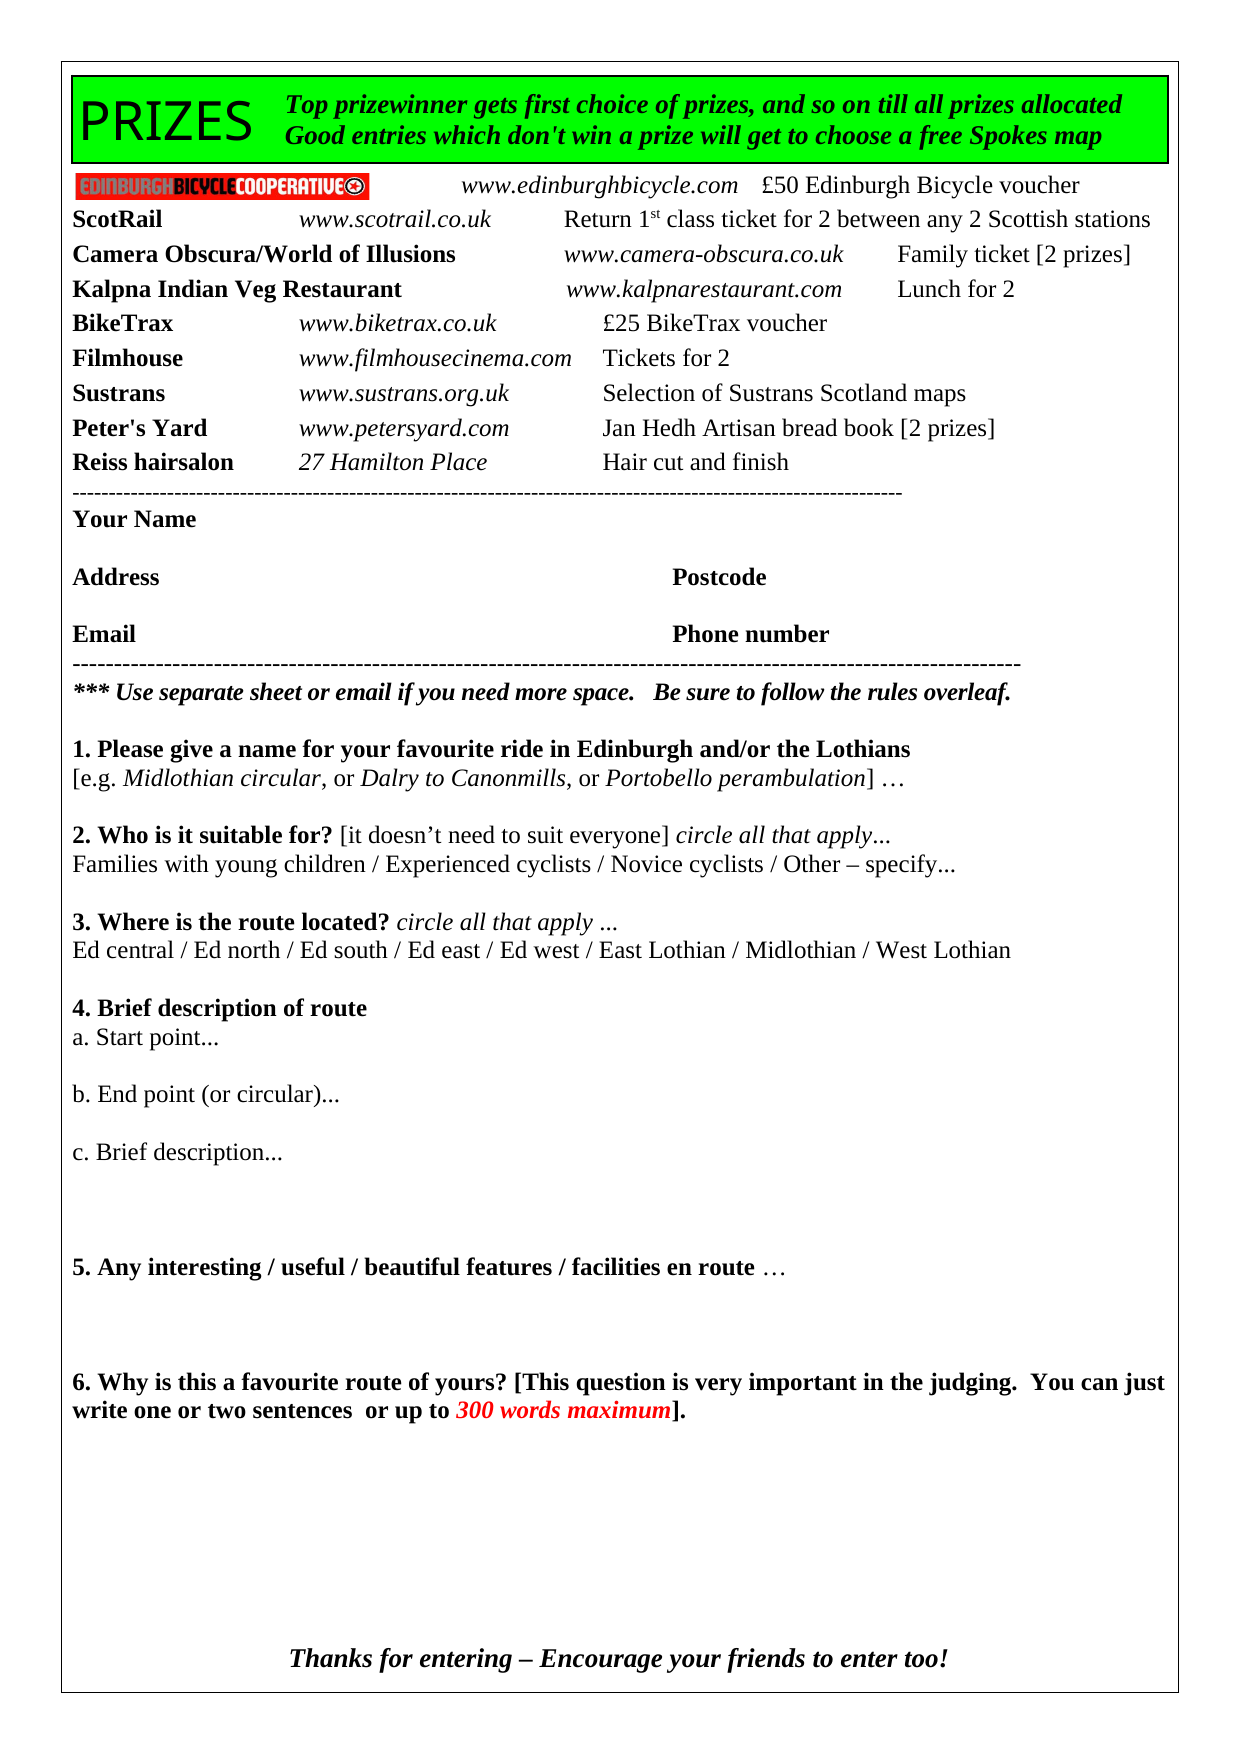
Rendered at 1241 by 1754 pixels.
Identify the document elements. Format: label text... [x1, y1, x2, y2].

text Reiss hairsalon 27 Hamilton Place Hair cut and finish [72, 447, 1168, 476]
text Peter's Yard www.petersyard.com Jan Hedh Artisan bread book [2 prizes] [72, 413, 1168, 441]
text Camera Obscura/World of Illusions www.camera-obscura.co.uk Family ticket [2 prizes] [72, 239, 1168, 268]
text 3. Where is the route located? circle all that apply ... [72, 907, 1168, 935]
text 5. Any interesting / useful / beautiful features / facilities en route … [72, 1252, 1168, 1280]
text Email Phone number [72, 619, 1168, 648]
text 6. Why is this a favourite route of yours? [This question is very important in the judging. You can just write one or two sentences or up to 300 words maximum]. [72, 1367, 1168, 1424]
text 2. Who is it suitable for? [it doesn’t need to suit everyone] circle all that apply... [72, 820, 1168, 849]
text Filmhouse www.filmhousecinema.com Tickets for 2 [72, 343, 1168, 372]
picture [75, 173, 370, 200]
text ------------------------------------------------------------------------------------------------------------------ [72, 648, 1168, 677]
text Thanks for entering – Encourage your friends to enter too! [72, 1642, 1168, 1673]
text ------------------------------------------------------------------------------------------------------------------ [72, 479, 1168, 504]
text Sustrans www.sustrans.org.uk Selection of Sustrans Scotland maps [72, 378, 1168, 407]
text c. Brief description... [72, 1137, 1168, 1165]
text *** Use separate sheet or email if you need more space. Be sure to follow the rules overleaf. [72, 677, 1168, 705]
text [e.g. Midlothian circular, or Dalry to Canonmills, or Portobello perambulation] … [72, 763, 1168, 792]
text b. End point (or circular)... [72, 1079, 1168, 1108]
text Address Postcode [72, 562, 1168, 590]
text Kalpna Indian Veg Restaurant www.kalpnarestaurant.com Lunch for 2 [72, 274, 1168, 303]
table_header Top prizewinner gets first choice of prizes, and so on till all prizes allocated Good entries which don't win a prize will get to choose a free Spokes map [279, 77, 1167, 162]
text BikeTrax www.biketrax.co.uk £25 BikeTrax voucher [72, 308, 1168, 337]
text Ed central / Ed north / Ed south / Ed east / Ed west / East Lothian / Midlothian / West Lothian [72, 935, 1168, 964]
text Families with young children / Experienced cyclists / Novice cyclists / Other – specify... [72, 849, 1168, 878]
table_header PRIZES [73, 77, 279, 162]
text 1. Please give a name for your favourite ride in Edinburgh and/or the Lothians [72, 734, 1168, 763]
text Your Name [72, 504, 1168, 533]
text www.edinburghbicycle.com £50 Edinburgh Bicycle voucher [72, 170, 1168, 198]
text a. Start point... [72, 1022, 1168, 1050]
text 4. Brief description of route [72, 993, 1168, 1022]
text ScotRail www.scotrail.co.uk Return 1st class ticket for 2 between any 2 Scottish stations [72, 204, 1168, 233]
